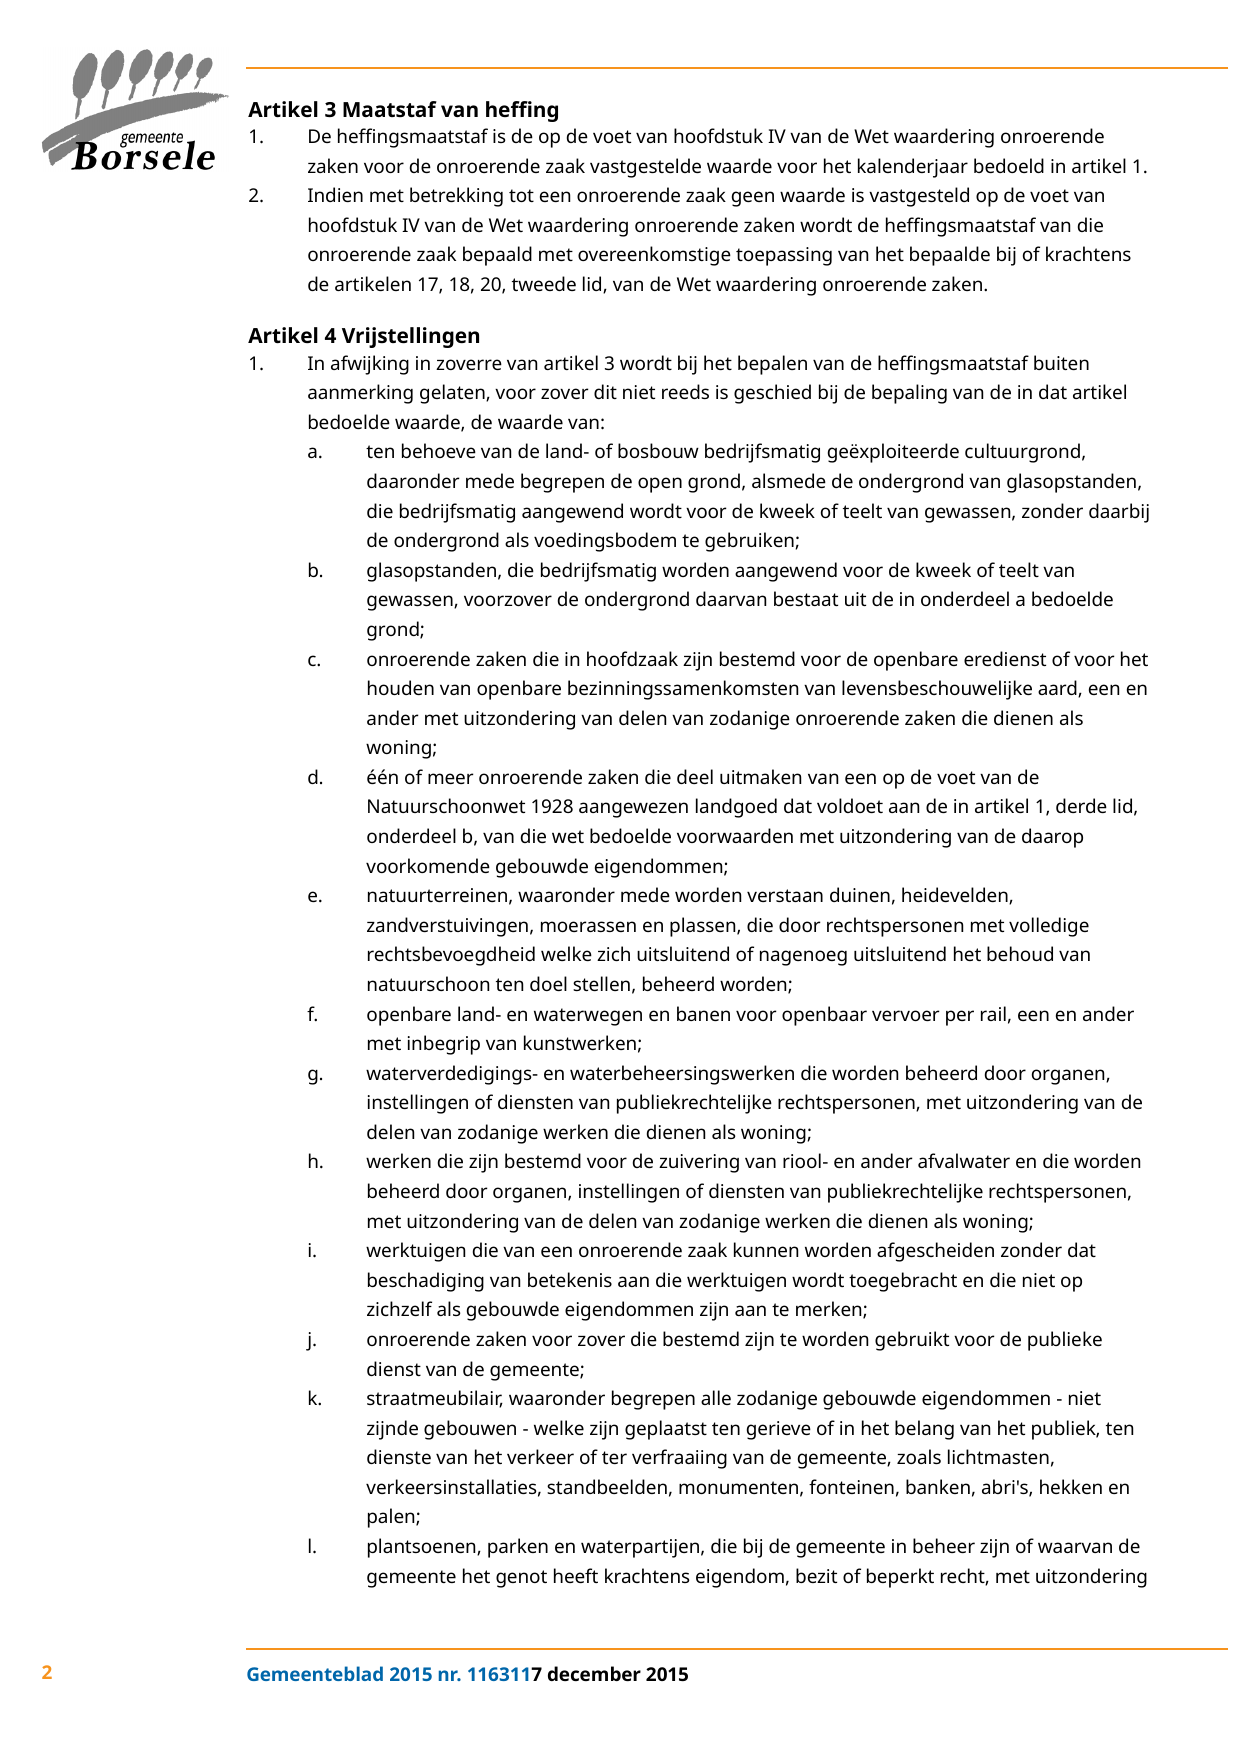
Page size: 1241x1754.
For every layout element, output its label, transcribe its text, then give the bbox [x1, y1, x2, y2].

list waterverdedigings- en waterbeheersingswerken die worden beheerd door organen, instellingen of diensten van publiekrechtelijke rechtspersonen, met uitzondering van de delen van zodanige werken die dienen als woning; [307, 1060, 1152, 1145]
list natuurterreinen, waaronder mede worden verstaan duinen, heidevelden, zandverstuivingen, moerassen en plassen, die door rechtspersonen met volledige rechtsbevoegdheid welke zich uitsluitend of nagenoeg uitsluitend het behoud van natuurschoon ten doel stellen, beheerd worden; [307, 882, 1152, 997]
list plantsoenen, parken en waterpartijen, die bij de gemeente in beheer zijn of waarvan de gemeente het genot heeft krachtens eigendom, bezit of beperkt recht, met uitzondering [307, 1533, 1152, 1589]
list glasopstanden, die bedrijfsmatig worden aangewend voor de kweek of teelt van gewassen, voorzover de ondergrond daarvan bestaat uit de in onderdeel a bedoelde grond; [307, 557, 1152, 642]
list De heffingsmaatstaf is de op de voet van hoofdstuk IV van de Wet waardering onroerende zaken voor de onroerende zaak vastgestelde waarde voor het kalenderjaar bedoeld in artikel 1. [248, 123, 1152, 178]
list onroerende zaken voor zover die bestemd zijn te worden gebruikt voor de publieke dienst van de gemeente; [307, 1326, 1152, 1382]
list werktuigen die van een onroerende zaak kunnen worden afgescheiden zonder dat beschadiging van betekenis aan die werktuigen wordt toegebracht en die niet op zichzelf als gebouwde eigendommen zijn aan te merken; [307, 1237, 1152, 1322]
text Artikel 4 Vrijstellingen [248, 322, 1152, 350]
list Indien met betrekking tot een onroerende zaak geen waarde is vastgesteld op de voet van hoofdstuk IV van de Wet waardering onroerende zaken wordt de heffingsmaatstaf van die onroerende zaak bepaald met overeenkomstige toepassing van het bepaalde bij of krachtens de artikelen 17, 18, 20, tweede lid, van de Wet waardering onroerende zaken. [248, 182, 1152, 297]
list straatmeubilair, waaronder begrepen alle zodanige gebouwde eigendommen - niet zijnde gebouwen - welke zijn geplaatst ten gerieve of in het belang van het publiek, ten dienste van het verkeer of ter verfraaiing van de gemeente, zoals lichtmasten, verkeersinstallaties, standbeelden, monumenten, fonteinen, banken, abri's, hekken en palen; [307, 1385, 1152, 1529]
list openbare land- en waterwegen en banen voor openbaar vervoer per rail, een en ander met inbegrip van kunstwerken; [307, 1001, 1152, 1056]
list onroerende zaken die in hoofdzaak zijn bestemd voor de openbare eredienst of voor het houden van openbare bezinningssamenkomsten van levensbeschouwelijke aard, een en ander met uitzondering van delen van zodanige onroerende zaken die dienen als woning; [307, 646, 1152, 760]
picture [41, 47, 231, 172]
list één of meer onroerende zaken die deel uitmaken van een op de voet van de Natuurschoonwet 1928 aangewezen landgoed dat voldoet aan de in artikel 1, derde lid, onderdeel b, van die wet bedoelde voorwaarden met uitzondering van de daarop voorkomende gebouwde eigendommen; [307, 764, 1152, 879]
list ten behoeve van de land- of bosbouw bedrijfsmatig geëxploiteerde cultuurgrond, daaronder mede begrepen de open grond, alsmede de ondergrond van glasopstanden, die bedrijfsmatig aangewend wordt voor de kweek of teelt van gewassen, zonder daarbij de ondergrond als voedingsbodem te gebruiken; [307, 439, 1152, 553]
text Artikel 3 Maatstaf van heffing [248, 95, 1152, 123]
list In afwijking in zoverre van artikel 3 wordt bij het bepalen van de heffingsmaatstaf buiten aanmerking gelaten, voor zover dit niet reeds is geschied bij de bepaling van de in dat artikel bedoelde waarde, de waarde van: [248, 350, 1152, 435]
list werken die zijn bestemd voor de zuivering van riool- en ander afvalwater en die worden beheerd door organen, instellingen of diensten van publiekrechtelijke rechtspersonen, met uitzondering van de delen van zodanige werken die dienen als woning; [307, 1149, 1152, 1234]
